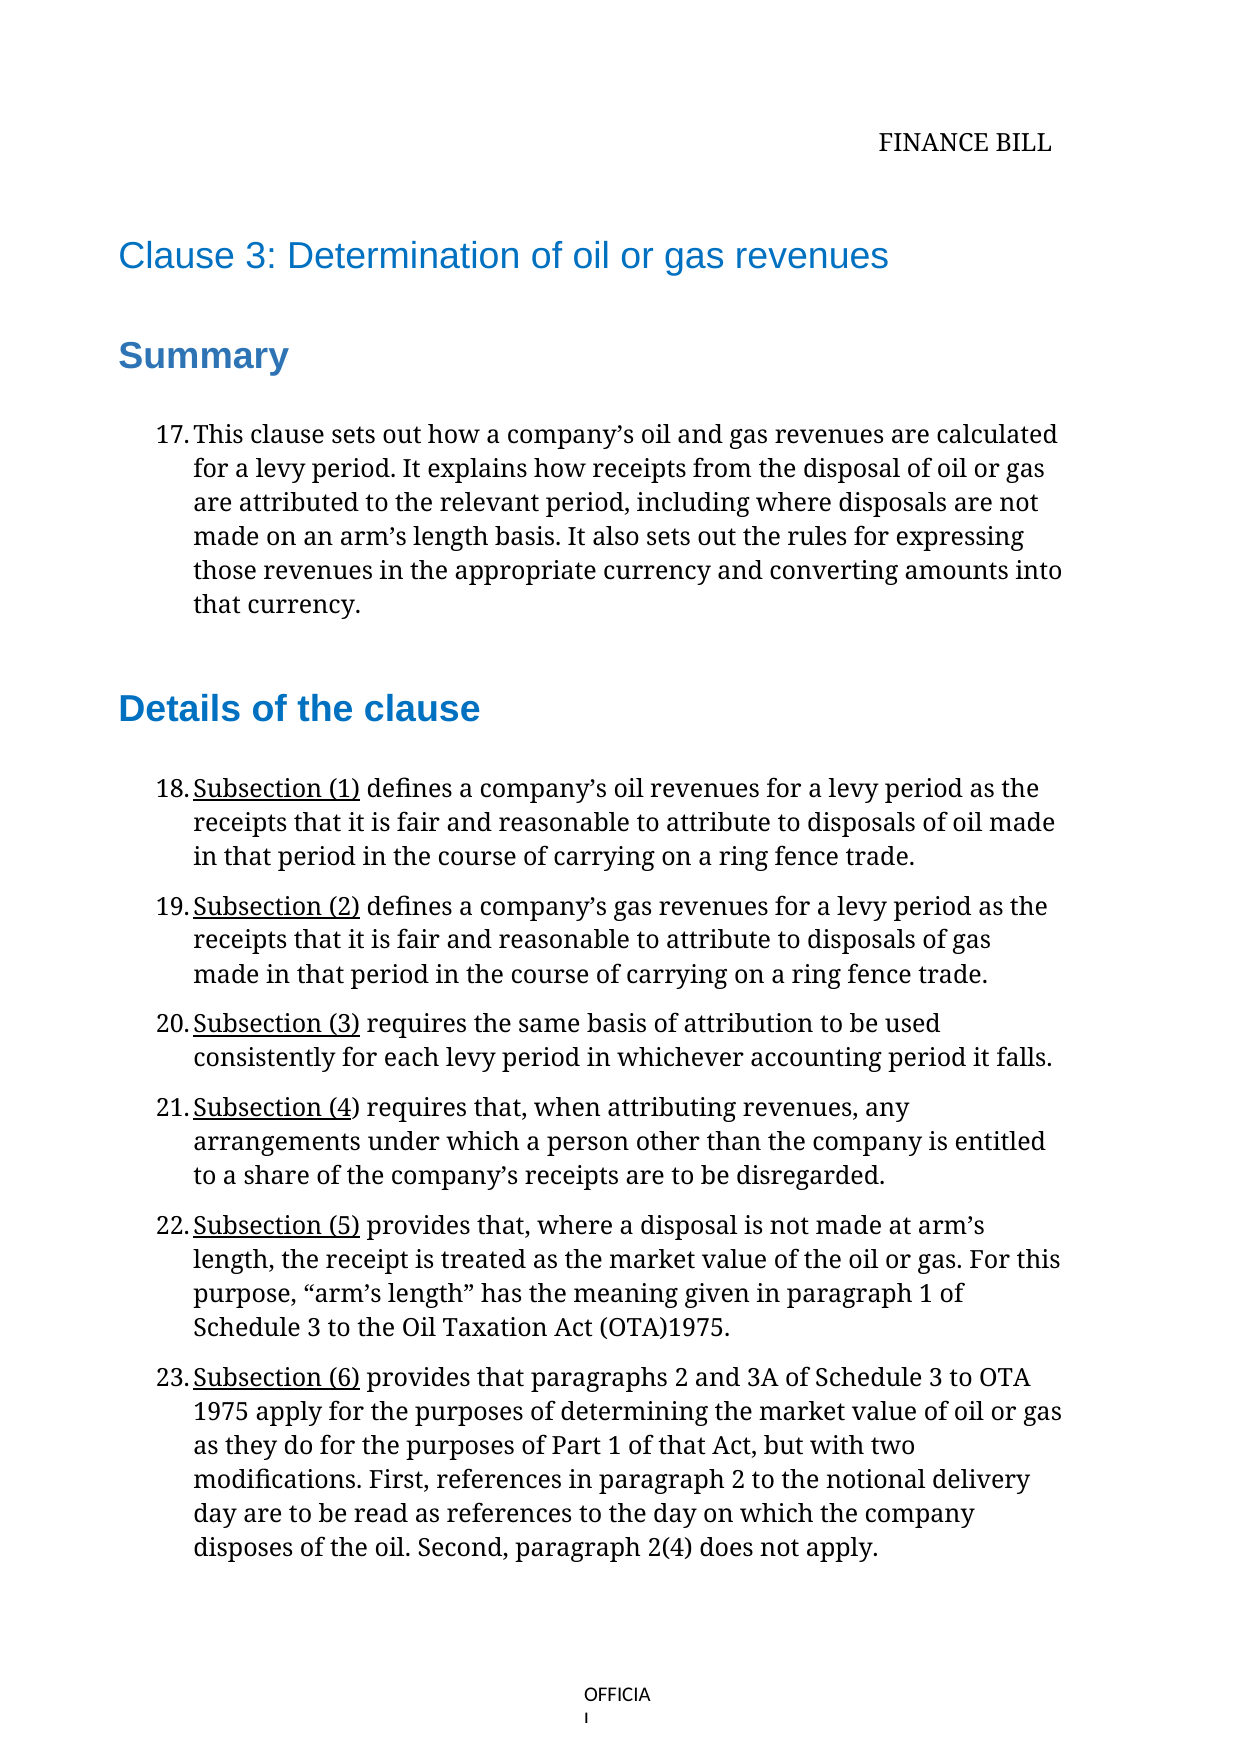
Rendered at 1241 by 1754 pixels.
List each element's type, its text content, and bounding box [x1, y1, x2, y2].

list Subsection (3) requires the same basis of attribution to be used consistently for each levy period in whichever accounting period it falls. [156, 1006, 1063, 1074]
list Subsection (2) defines a company’s gas revenues for a levy period as the receipts that it is fair and reasonable to attribute to disposals of gas made in that period in the course of carrying on a ring fence trade. [156, 888, 1063, 990]
subtitle Summary [118, 333, 1063, 376]
subtitle Details of the clause [118, 687, 1063, 730]
list Subsection (5) provides that, where a disposal is not made at arm’s length, the receipt is treated as the market value of the oil or gas. For this purpose, “arm’s length” has the meaning given in paragraph 1 of Schedule 3 to the Oil Taxation Act (OTA)1975. [156, 1207, 1063, 1344]
list This clause sets out how a company’s oil and gas revenues are calculated for a levy period. It explains how receipts from the disposal of oil or gas are attributed to the relevant period, including where disposals are not made on an arm’s length basis. It also sets out the rules for expressing those revenues in the appropriate currency and converting amounts into that currency. [156, 417, 1063, 621]
list Subsection (1) defines a company’s oil revenues for a levy period as the receipts that it is fair and reasonable to attribute to disposals of oil made in that period in the course of carrying on a ring fence trade. [156, 770, 1063, 872]
list Subsection (6) provides that paragraphs 2 and 3A of Schedule 3 to OTA 1975 apply for the purposes of determining the market value of oil or gas as they do for the purposes of Part 1 of that Act, but with two modifications. First, references in paragraph 2 to the notional delivery day are to be read as references to the day on which the company disposes of the oil. Second, paragraph 2(4) does not apply. [156, 1359, 1063, 1564]
list Subsection (4) requires that, when attributing revenues, any arrangements under which a person other than the company is entitled to a share of the company’s receipts are to be disregarded. [156, 1090, 1063, 1192]
subtitle Clause 3: Determination of oil or gas revenues [118, 233, 1063, 277]
